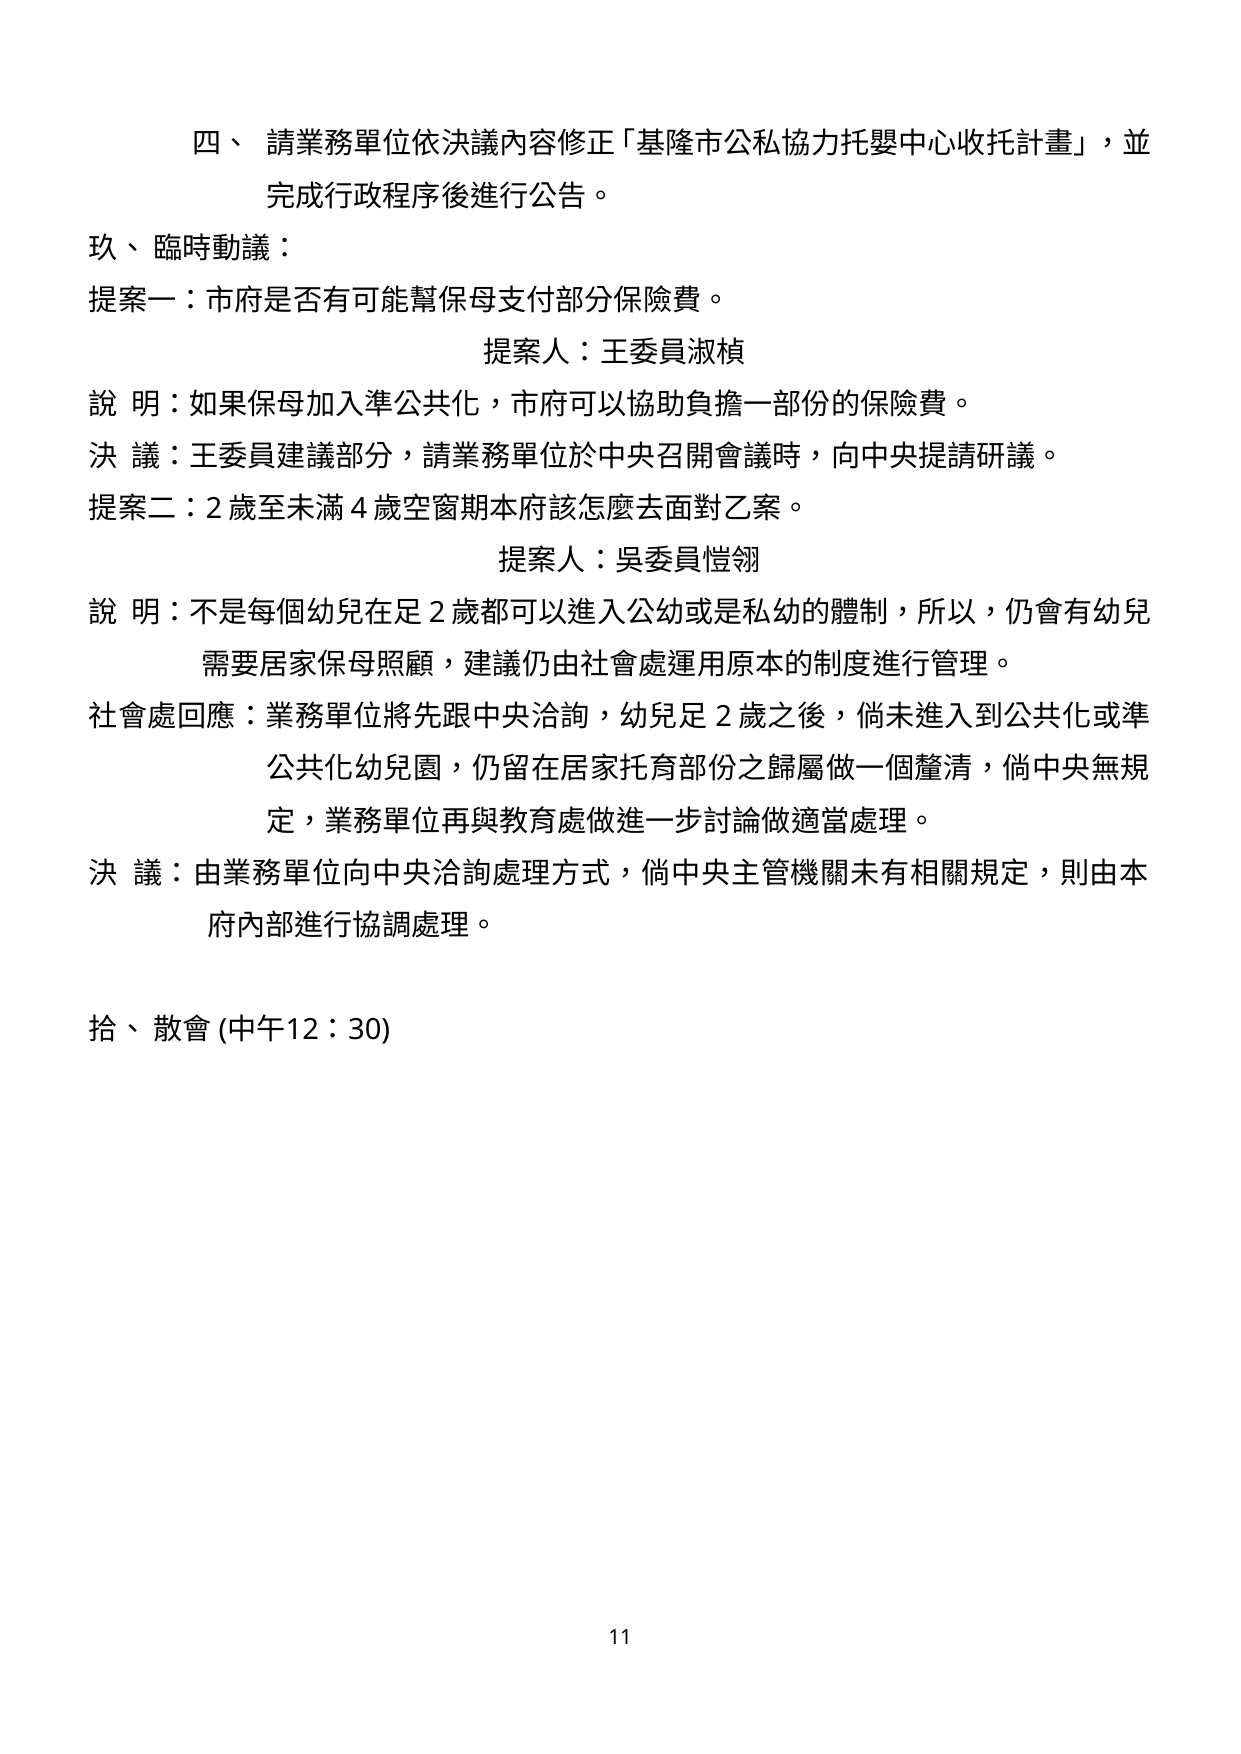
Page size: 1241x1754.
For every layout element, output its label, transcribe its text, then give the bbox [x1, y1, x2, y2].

text 說 明：如果保母加入準公共化，市府可以協助負擔一部份的保險費。 [89, 373, 1152, 425]
text 拾、 散會 (中午12：30) [89, 998, 1152, 1050]
text 提案二：2歲至未滿4歲空窗期本府該怎麼去面對乙案。 [89, 477, 1152, 529]
text 提案一：市府是否有可能幫保母支付部分保險費。 [89, 268, 1152, 321]
text 社會處回應：業務單位將先跟中央洽詢，幼兒足2歲之後，倘未進入到公共化或準公共化幼兒園，仍留在居家托育部份之歸屬做一個釐清，倘中央無規定，業務單位再與教育處做進一步討論做適當處理。 [89, 685, 1152, 841]
list 請業務單位依決議內容修正「基隆市公私協力托嬰中心收托計畫」，並完成行政程序後進行公告。 [192, 112, 1152, 216]
text 玖、 臨時動議： [89, 216, 1152, 268]
text 提案人：王委員淑楨 [89, 321, 1152, 373]
text 說 明：不是每個幼兒在足2歲都可以進入公幼或是私幼的體制，所以，仍會有幼兒需要居家保母照顧，建議仍由社會處運用原本的制度進行管理。 [89, 581, 1152, 685]
text 提案人：吳委員愷翎 [89, 529, 1152, 581]
text 決 議：王委員建議部分，請業務單位於中央召開會議時，向中央提請研議。 [89, 425, 1152, 477]
text 決 議：由業務單位向中央洽詢處理方式，倘中央主管機關未有相關規定，則由本府內部進行協調處理。 [89, 841, 1152, 946]
